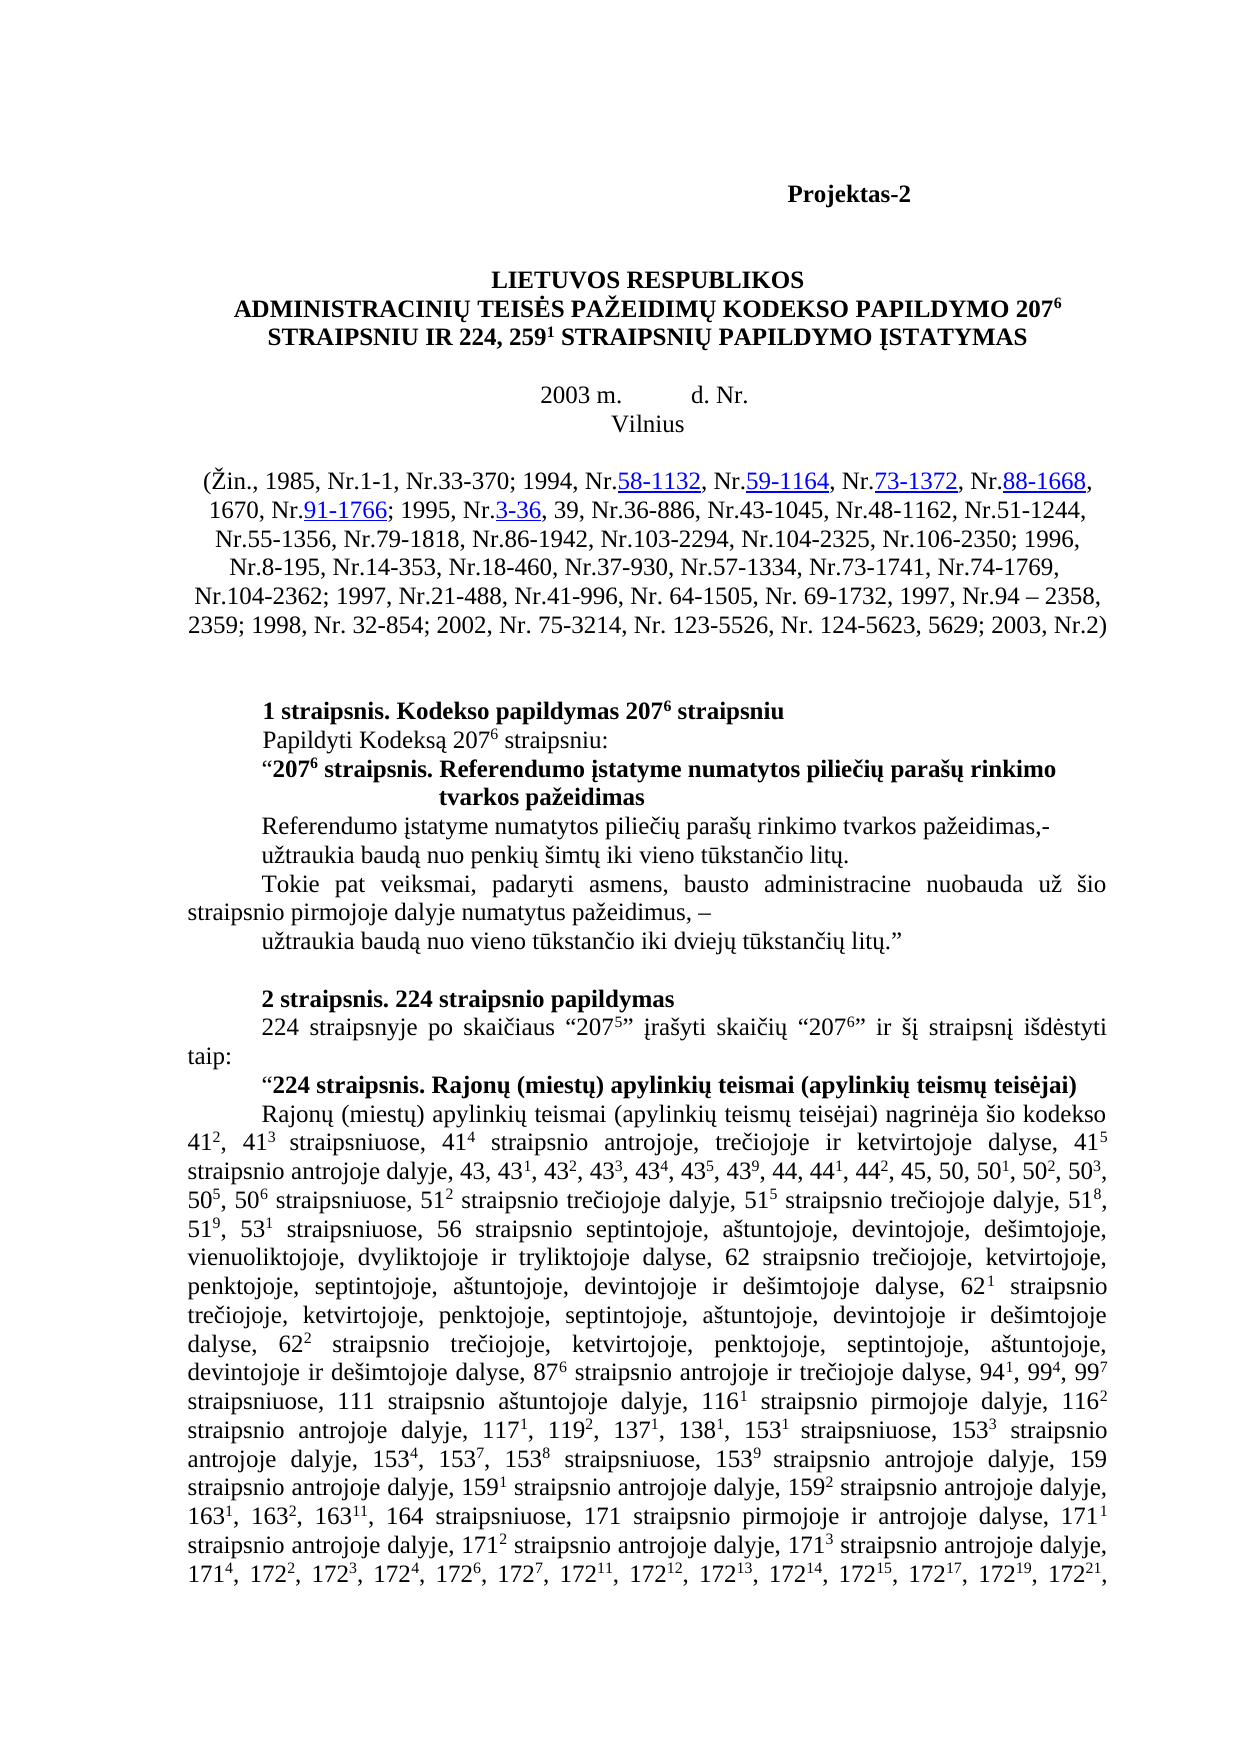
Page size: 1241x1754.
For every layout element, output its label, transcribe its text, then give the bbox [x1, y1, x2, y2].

text Papildyti Kodeksą 2076 straipsniu: [187, 725, 1107, 754]
text 2 straipsnis. 224 straipsnio papildymas [187, 984, 1107, 1012]
text LIETUVOS RESPUBLIKOS [187, 265, 1107, 294]
text 1 straipsnis. Kodekso papildymas 2076 straipsniu [187, 696, 1107, 725]
text Referendumo įstatyme numatytos piliečių parašų rinkimo tvarkos pažeidimas,- [187, 811, 1107, 840]
text užtraukia baudą nuo vieno tūkstančio iki dviejų tūkstančių litų.” [187, 926, 1107, 955]
text (Žin., 1985, Nr.1-1, Nr.33-370; 1994, Nr.58-1132, Nr.59-1164, Nr.73-1372, Nr.88-1668, 1670, Nr.91-1766; 1995, Nr.3-36, 39, Nr.36-886, Nr.43-1045, Nr.48-1162, Nr.51-1244, Nr.55-1356, Nr.79-1818, Nr.86-1942, Nr.103-2294, Nr.104-2325, Nr.106-2350; 1996, Nr.8-195, Nr.14-353, Nr.18-460, Nr.37-930, Nr.57-1334, Nr.73-1741, Nr.74-1769, [187, 466, 1107, 581]
text Rajonų (miestų) apylinkių teismai (apylinkių teismų teisėjai) nagrinėja šio kodekso 412, 413 straipsniuose, 414 straipsnio antrojoje, trečiojoje ir ketvirtojoje dalyse, 415 straipsnio antrojoje dalyje, 43, 431, 432, 433, 434, 435, 439, 44, 441, 442, 45, 50, 501, 502, 503, 505, 506 straipsniuose, 512 straipsnio trečiojoje dalyje, 515 straipsnio trečiojoje dalyje, 518, 519, 531 straipsniuose, 56 straipsnio septintojoje, aštuntojoje, devintojoje, dešimtojoje, vienuoliktojoje, dvyliktojoje ir tryliktojoje dalyse, 62 straipsnio trečiojoje, ketvirtojoje, penktojoje, septintojoje, aštuntojoje, devintojoje ir dešimtojoje dalyse, 621 straipsnio trečiojoje, ketvirtojoje, penktojoje, septintojoje, aštuntojoje, devintojoje ir dešimtojoje dalyse, 622 straipsnio trečiojoje, ketvirtojoje, penktojoje, septintojoje, aštuntojoje, devintojoje ir dešimtojoje dalyse, 876 straipsnio antrojoje ir trečiojoje dalyse, 941, 994, 997 straipsniuose, 111 straipsnio aštuntojoje dalyje, 1161 straipsnio pirmojoje dalyje, 1162 straipsnio antrojoje dalyje, 1171, 1192, 1371, 1381, 1531 straipsniuose, 1533 straipsnio antrojoje dalyje, 1534, 1537, 1538 straipsniuose, 1539 straipsnio antrojoje dalyje, 159 straipsnio antrojoje dalyje, 1591 straipsnio antrojoje dalyje, 1592 straipsnio antrojoje dalyje, 1631, 1632, 16311, 164 straipsniuose, 171 straipsnio pirmojoje ir antrojoje dalyse, 1711 straipsnio antrojoje dalyje, 1712 straipsnio antrojoje dalyje, 1713 straipsnio antrojoje dalyje, 1714, 1722, 1723, 1724, 1726, 1727, 17211, 17212, 17213, 17214, 17215, 17217, 17219, 17221, [187, 1099, 1107, 1587]
text Tokie pat veiksmai, padaryti asmens, bausto administracine nuobauda už šio straipsnio pirmojoje dalyje numatytus pažeidimus, – [187, 869, 1107, 926]
text “2076 straipsnis. Referendumo įstatyme numatytos piliečių parašų rinkimo tvarkos pažeidimas [261, 754, 1107, 811]
text Projektas-2 [712, 179, 1107, 207]
text Nr.104-2362; 1997, Nr.21-488, Nr.41-996, Nr. 64-1505, Nr. 69-1732, 1997, Nr.94 – 2358, 2359; 1998, Nr. 32-854; 2002, Nr. 75-3214, Nr. 123-5526, Nr. 124-5623, 5629; 2003, Nr.2) [187, 581, 1107, 639]
text ADMINISTRACINIŲ TEISĖS PAŽEIDIMŲ KODEKSO PAPILDYMO 2076 STRAIPSNIU IR 224, 2591 STRAIPSNIŲ PAPILDYMO ĮSTATYMAS [187, 294, 1107, 351]
text užtraukia baudą nuo penkių šimtų iki vieno tūkstančio litų. [187, 840, 1107, 869]
text 2003 m. d. Nr. Vilnius [187, 380, 1107, 437]
text “224 straipsnis. Rajonų (miestų) apylinkių teismai (apylinkių teismų teisėjai) [187, 1070, 1107, 1099]
text 224 straipsnyje po skaičiaus “2075” įrašyti skaičių “2076” ir šį straipsnį išdėstyti taip: [187, 1012, 1107, 1070]
